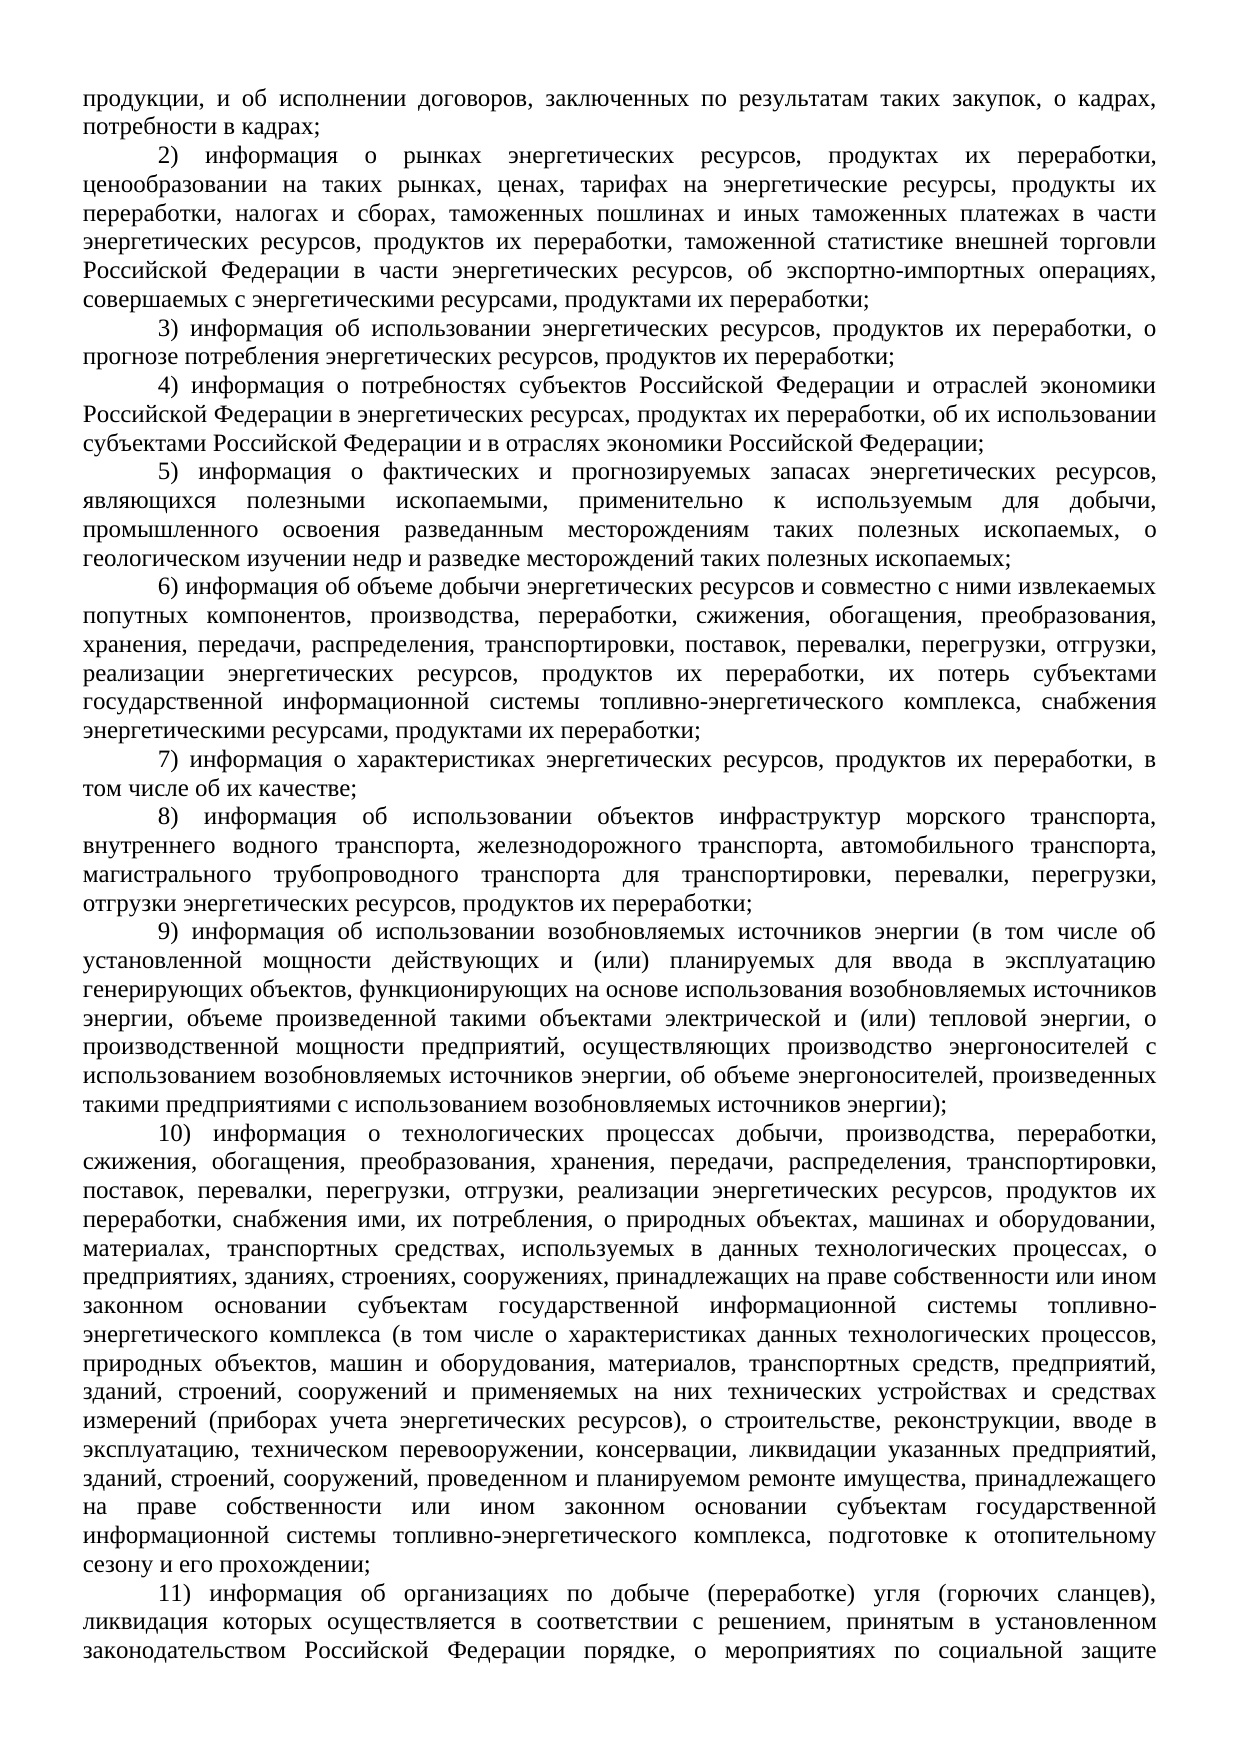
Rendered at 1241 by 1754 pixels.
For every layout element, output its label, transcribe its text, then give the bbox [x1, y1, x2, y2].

text 11) информация об организациях по добыче (переработке) угля (горючих сланцев), ликвидация которых осуществляется в соответствии с решением, принятым в установленном законодательством Российской Федерации порядке, о мероприятиях по социальной защите [83, 1578, 1157, 1664]
text 2) информация о рынках энергетических ресурсов, продуктах их переработки, ценообразовании на таких рынках, ценах, тарифах на энергетические ресурсы, продукты их переработки, налогах и сборах, таможенных пошлинах и иных таможенных платежах в части энергетических ресурсов, продуктов их переработки, таможенной статистике внешней торговли Российской Федерации в части энергетических ресурсов, об экспортно-импортных операциях, совершаемых с энергетическими ресурсами, продуктами их переработки; [83, 140, 1157, 313]
text 10) информация о технологических процессах добычи, производства, переработки, сжижения, обогащения, преобразования, хранения, передачи, распределения, транспортировки, поставок, перевалки, перегрузки, отгрузки, реализации энергетических ресурсов, продуктов их переработки, снабжения ими, их потребления, о природных объектах, машинах и оборудовании, материалах, транспортных средствах, используемых в данных технологических процессах, о предприятиях, зданиях, строениях, сооружениях, принадлежащих на праве собственности или ином законном основании субъектам государственной информационной системы топливно-энергетического комплекса (в том числе о характеристиках данных технологических процессов, природных объектов, машин и оборудования, материалов, транспортных средств, предприятий, зданий, строений, сооружений и применяемых на них технических устройствах и средствах измерений (приборах учета энергетических ресурсов), о строительстве, реконструкции, вводе в эксплуатацию, техническом перевооружении, консервации, ликвидации указанных предприятий, зданий, строений, сооружений, проведенном и планируемом ремонте имущества, принадлежащего на праве собственности или ином законном основании субъектам государственной информационной системы топливно-энергетического комплекса, подготовке к отопительному сезону и его прохождении; [83, 1118, 1157, 1578]
text 6) информация об объеме добычи энергетических ресурсов и совместно с ними извлекаемых попутных компонентов, производства, переработки, сжижения, обогащения, преобразования, хранения, передачи, распределения, транспортировки, поставок, перевалки, перегрузки, отгрузки, реализации энергетических ресурсов, продуктов их переработки, их потерь субъектами государственной информационной системы топливно-энергетического комплекса, снабжения энергетическими ресурсами, продуктами их переработки; [83, 571, 1157, 744]
text 7) информация о характеристиках энергетических ресурсов, продуктов их переработки, в том числе об их качестве; [83, 744, 1157, 801]
text 5) информация о фактических и прогнозируемых запасах энергетических ресурсов, являющихся полезными ископаемыми, применительно к используемым для добычи, промышленного освоения разведанным месторождениям таких полезных ископаемых, о геологическом изучении недр и разведке месторождений таких полезных ископаемых; [83, 456, 1157, 571]
text 9) информация об использовании возобновляемых источников энергии (в том числе об установленной мощности действующих и (или) планируемых для ввода в эксплуатацию генерирующих объектов, функционирующих на основе использования возобновляемых источников энергии, объеме произведенной такими объектами электрической и (или) тепловой энергии, о производственной мощности предприятий, осуществляющих производство энергоносителей с использованием возобновляемых источников энергии, об объеме энергоносителей, произведенных такими предприятиями с использованием возобновляемых источников энергии); [83, 916, 1157, 1118]
text 4) информация о потребностях субъектов Российской Федерации и отраслей экономики Российской Федерации в энергетических ресурсах, продуктах их переработки, об их использовании субъектами Российской Федерации и в отраслях экономики Российской Федерации; [83, 370, 1157, 456]
text продукции, и об исполнении договоров, заключенных по результатам таких закупок, о кадрах, потребности в кадрах; [83, 83, 1157, 140]
text 8) информация об использовании объектов инфраструктур морского транспорта, внутреннего водного транспорта, железнодорожного транспорта, автомобильного транспорта, магистрального трубопроводного транспорта для транспортировки, перевалки, перегрузки, отгрузки энергетических ресурсов, продуктов их переработки; [83, 801, 1157, 916]
text 3) информация об использовании энергетических ресурсов, продуктов их переработки, о прогнозе потребления энергетических ресурсов, продуктов их переработки; [83, 313, 1157, 370]
